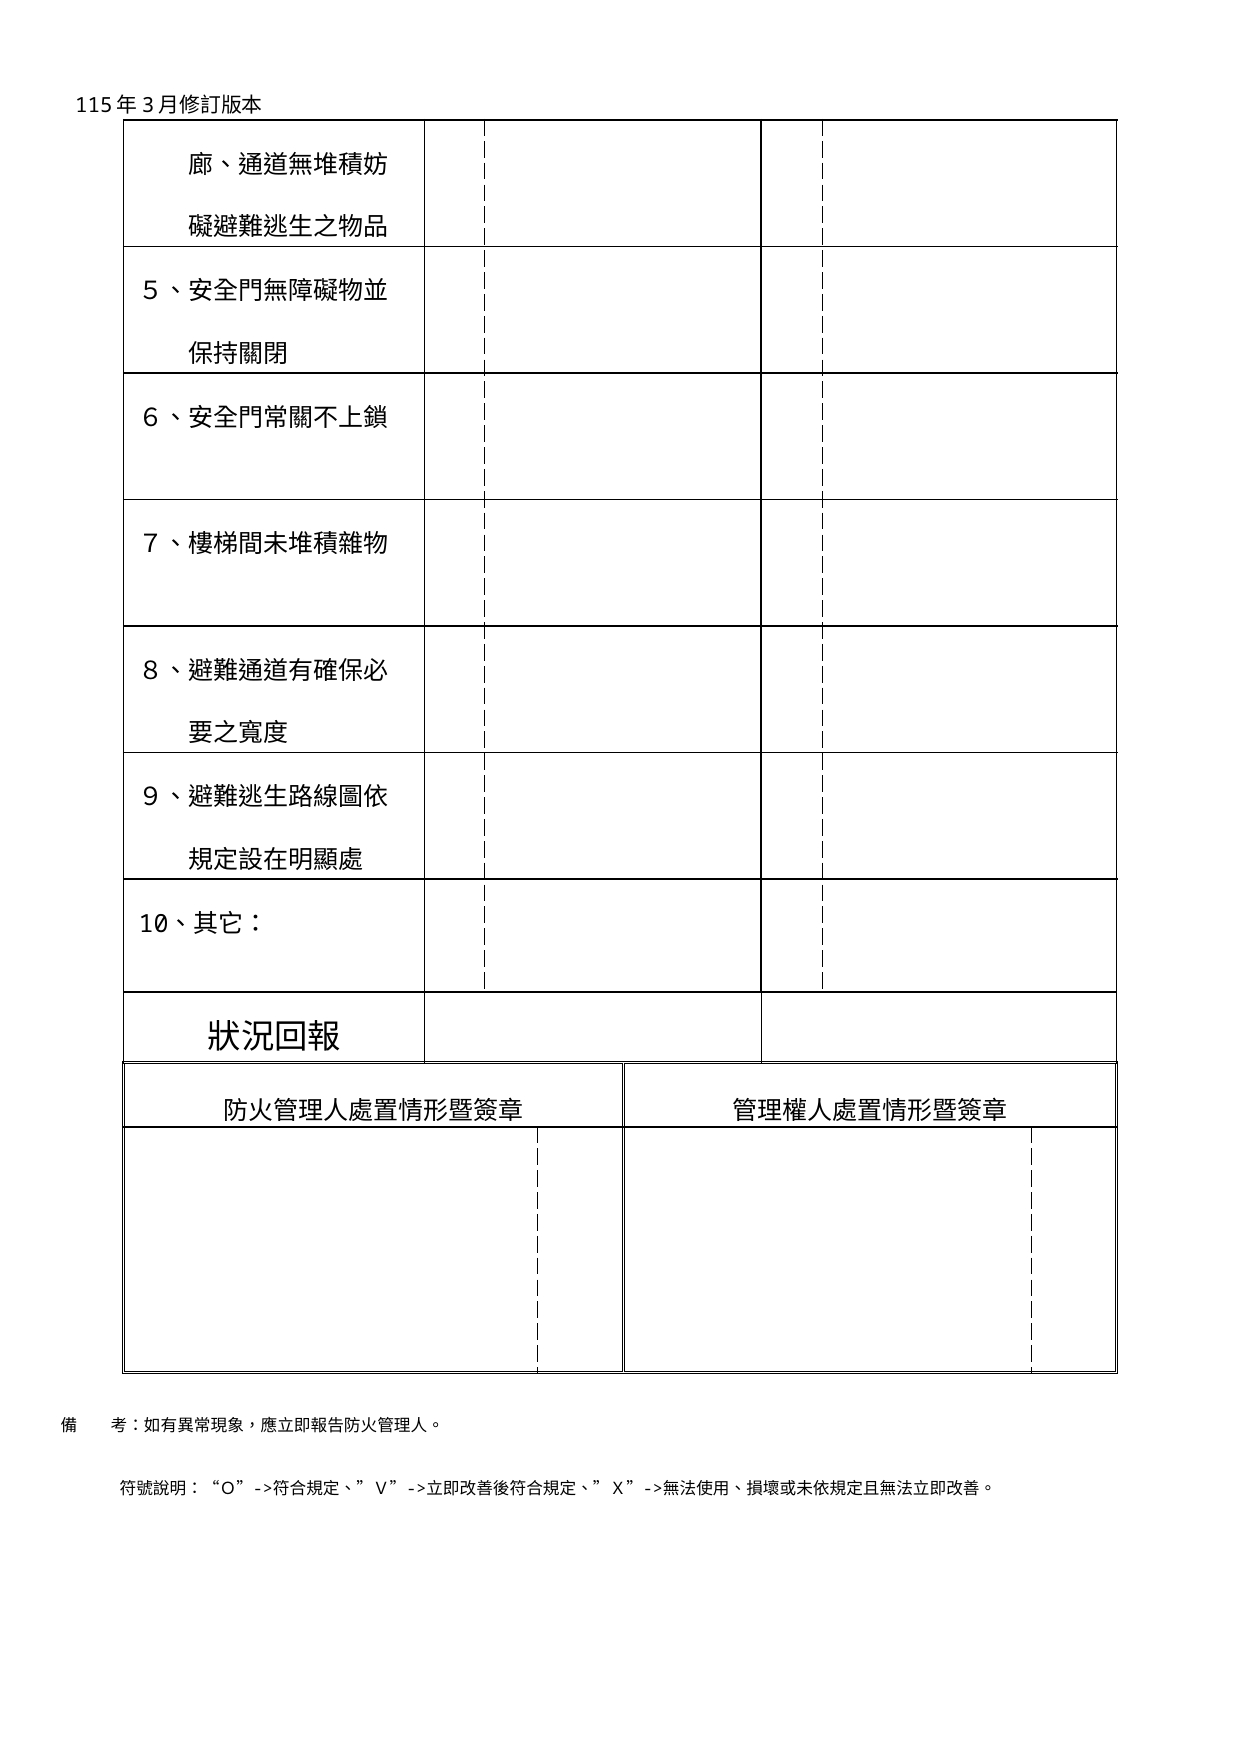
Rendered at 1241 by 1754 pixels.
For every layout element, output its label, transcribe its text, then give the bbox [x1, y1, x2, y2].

table_cell [762, 247, 822, 372]
table_cell [822, 374, 1116, 499]
table_cell [822, 121, 1116, 246]
table_cell [125, 1128, 538, 1371]
table_cell [762, 993, 1116, 1061]
table_cell [484, 247, 760, 372]
table_cell [762, 627, 822, 752]
table_cell [484, 374, 760, 499]
table_cell [425, 247, 484, 372]
table_cell [538, 1295, 622, 1371]
table_cell ８、避難通道有確保必要之寬度 [124, 627, 424, 752]
table_cell 管理權人處置情形暨簽章 [625, 1064, 1115, 1126]
table_cell [762, 374, 822, 499]
table_cell 防火管理人處置情形暨簽章 [125, 1064, 622, 1126]
table_cell ９、避難逃生路線圖依規定設在明顯處 [124, 753, 424, 878]
table_cell [484, 627, 760, 752]
table_cell [484, 500, 760, 625]
table_cell [1031, 1295, 1115, 1371]
table_cell [822, 627, 1116, 752]
table_cell [425, 374, 484, 499]
table_cell [762, 753, 822, 878]
table_cell [762, 500, 822, 625]
table_cell [484, 753, 760, 878]
table_cell 狀況回報 [124, 993, 424, 1061]
table_cell [822, 500, 1116, 625]
table_cell 廊、通道無堆積妨礙避難逃生之物品 [124, 121, 424, 246]
table_cell [762, 880, 822, 991]
text 符號說明：“Ｏ”->符合規定、”Ｖ”->立即改善後符合規定、”Ｘ”->無法使用、損壞或未依規定且無法立即改善。 [119, 1436, 1165, 1499]
table_cell [425, 993, 761, 1061]
table_cell ５、安全門無障礙物並保持關閉 [124, 247, 424, 372]
table_cell ６、安全門常關不上鎖 [124, 374, 424, 499]
table_cell [425, 121, 484, 246]
table_cell 10、其它： [124, 880, 424, 991]
table_cell [538, 1128, 622, 1295]
table_cell [425, 500, 484, 625]
table_cell [425, 880, 484, 991]
table_cell [484, 880, 760, 991]
table_cell ７、樓梯間未堆積雜物 [124, 500, 424, 625]
table_cell [425, 753, 484, 878]
table_cell [1031, 1128, 1115, 1295]
text 備 考：如有異常現象，應立即報告防火管理人。 [60, 1374, 1165, 1436]
table_cell [762, 121, 822, 246]
table_cell [484, 121, 760, 246]
table_cell [425, 627, 484, 752]
table_cell [822, 880, 1116, 991]
table_cell [822, 753, 1116, 878]
table_cell [625, 1128, 1031, 1371]
table_cell [822, 247, 1116, 372]
